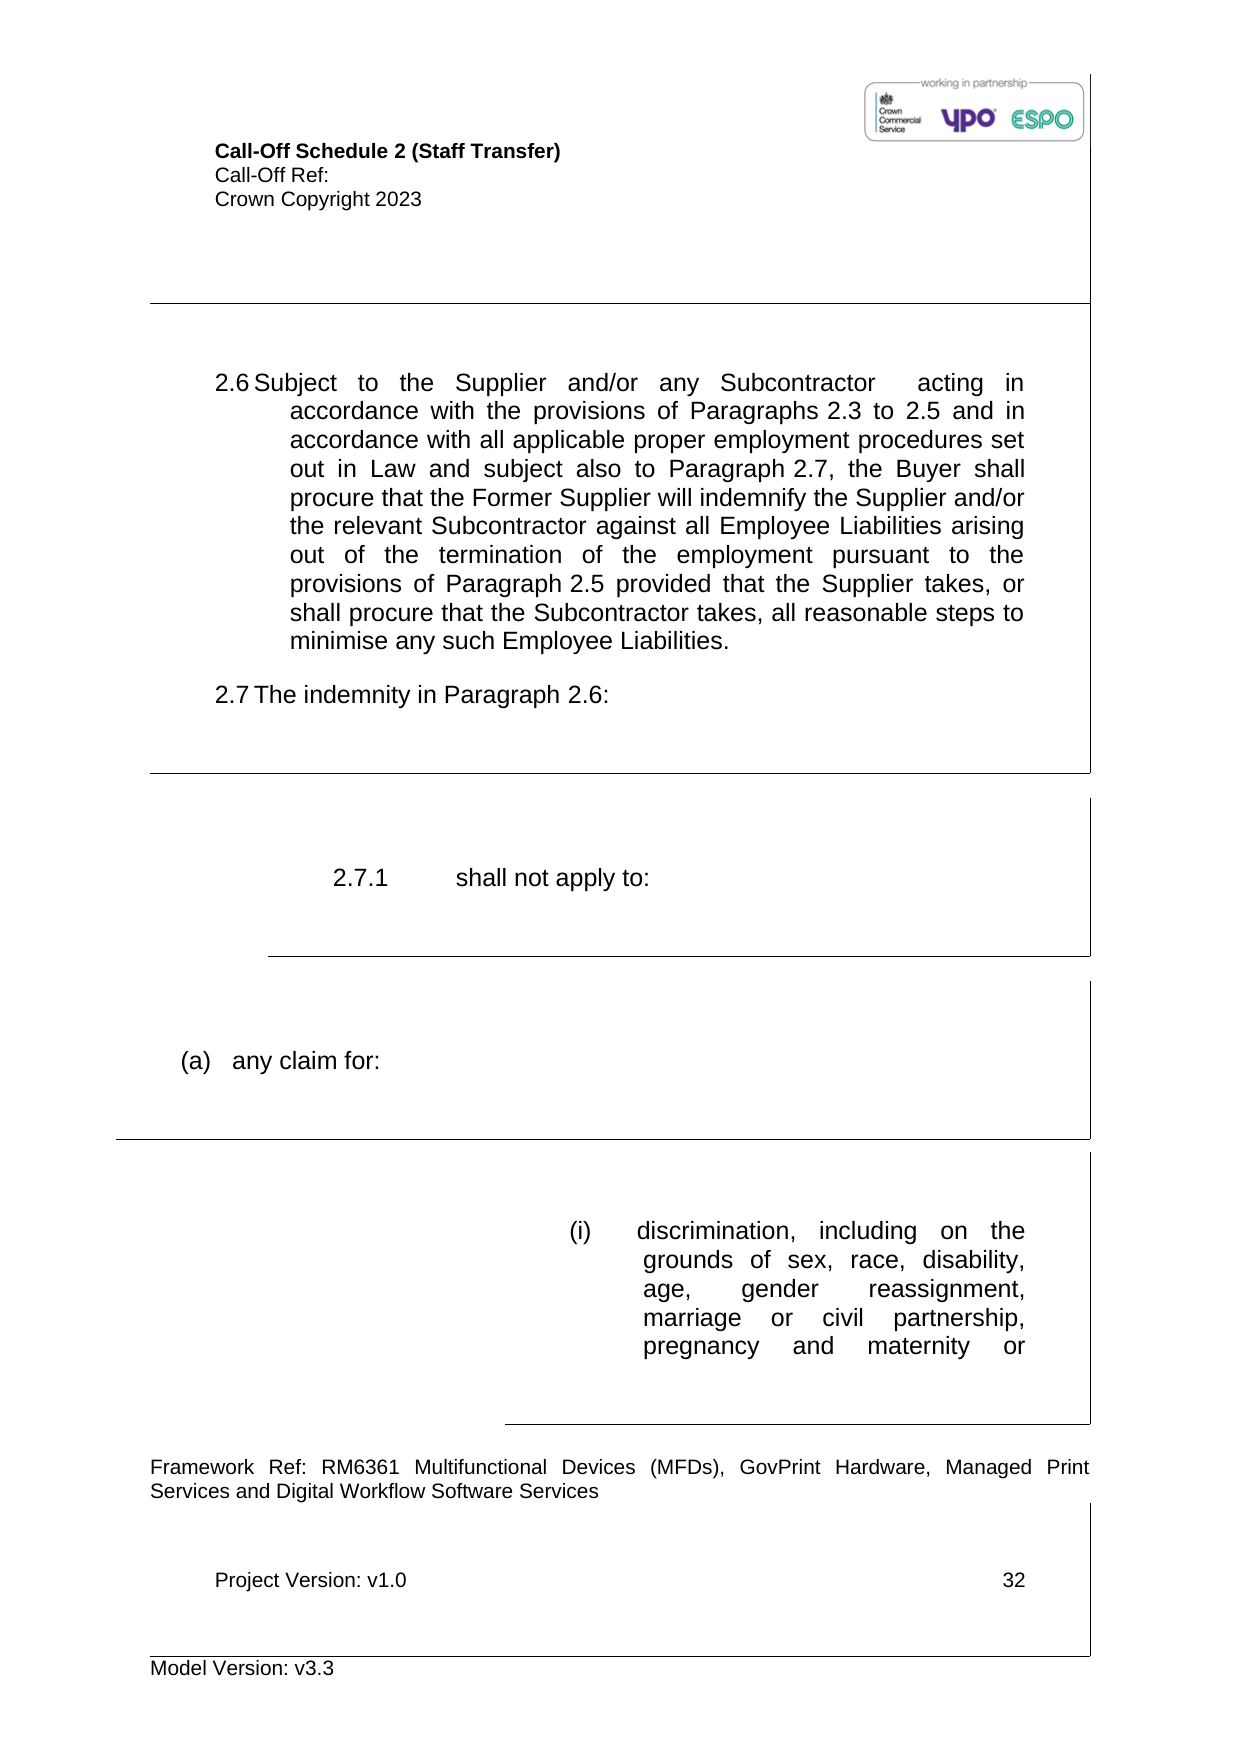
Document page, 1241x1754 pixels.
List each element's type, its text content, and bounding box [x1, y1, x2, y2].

list The indemnity in Paragraph 2.6: [150, 615, 1090, 773]
list any claim for: [116, 981, 1090, 1139]
list shall not apply to: [268, 798, 1090, 956]
list Subject to the Supplier and/or any Subcontractor acting in accordance with the provisions of Paragraphs 2.3 to 2.5 and in accordance with all applicable proper employment procedures set out in Law and subject also to Paragraph 2.7, the Buyer shall procure that the Former Supplier will indemnify the Supplier and/or the relevant Subcontractor against all Employee Liabilities arising out of the termination of the employment pursuant to the provisions of Paragraph 2.5 provided that the Supplier takes, or shall procure that the Subcontractor takes, all reasonable steps to minimise any such Employee Liabilities. [150, 303, 1090, 615]
text (i) discrimination, including on the grounds of sex, race, disability, age, gender reassignment, marriage or civil partnership, pregnancy and maternity or sexual orientation, religion or belief; or [504, 1152, 1090, 1424]
